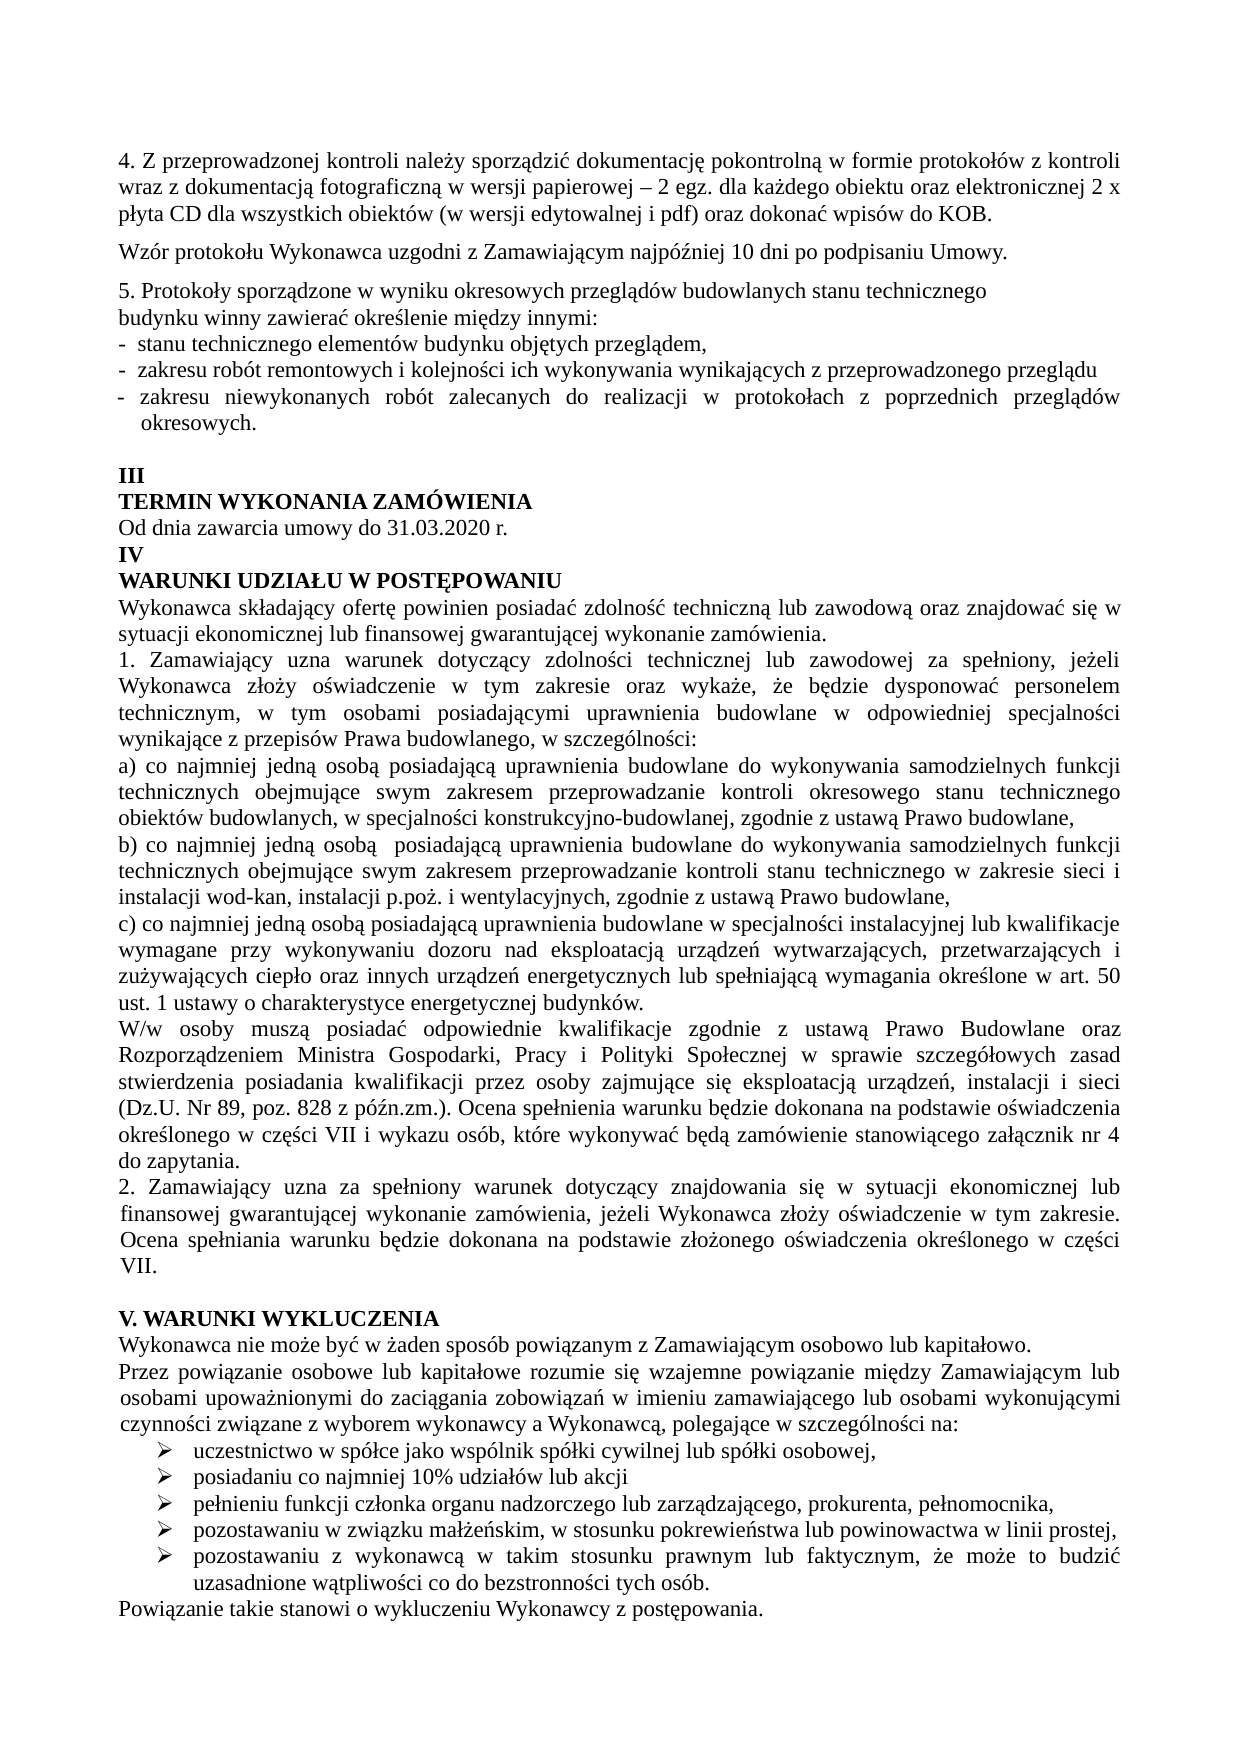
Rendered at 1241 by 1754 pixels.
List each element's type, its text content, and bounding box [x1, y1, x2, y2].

text 4. Z przeprowadzonej kontroli należy sporządzić dokumentację pokontrolną w formie protokołów z kontroli wraz z dokumentacją fotograficzną w wersji papierowej – 2 egz. dla każdego obiektu oraz elektronicznej 2 x płyta CD dla wszystkich obiektów (w wersji edytowalnej i pdf) oraz dokonać wpisów do KOB. [118, 147, 1122, 226]
text WARUNKI UDZIAŁU W POSTĘPOWANIU [118, 567, 1122, 593]
text budynku winny zawierać określenie między innymi: [118, 304, 1122, 330]
text b) co najmniej jedną osobą posiadającą uprawnienia budowlane do wykonywania samodzielnych funkcji technicznych obejmujące swym zakresem przeprowadzanie kontroli stanu technicznego w zakresie sieci i instalacji wod-kan, instalacji p.poż. i wentylacyjnych, zgodnie z ustawą Prawo budowlane, [118, 831, 1122, 910]
text c) co najmniej jedną osobą posiadającą uprawnienia budowlane w specjalności instalacyjnej lub kwalifikacje wymagane przy wykonywaniu dozoru nad eksploatacją urządzeń wytwarzających, przetwarzających i zużywających ciepło oraz innych urządzeń energetycznych lub spełniającą wymagania określone w art. 50 ust. 1 ustawy o charakterystyce energetycznej budynków. [118, 910, 1122, 1015]
list - zakresu robót remontowych i kolejności ich wykonywania wynikających z przeprowadzonego przeglądu [118, 356, 1122, 383]
list posiadaniu co najmniej 10% udziałów lub akcji [156, 1463, 1122, 1489]
text W/w osoby muszą posiadać odpowiednie kwalifikacje zgodnie z ustawą Prawo Budowlane oraz Rozporządzeniem Ministra Gospodarki, Pracy i Polityki Społecznej w sprawie szczegółowych zasad stwierdzenia posiadania kwalifikacji przez osoby zajmujące się eksploatacją urządzeń, instalacji i sieci (Dz.U. Nr 89, poz. 828 z późn.zm.). Ocena spełnienia warunku będzie dokonana na podstawie oświadczenia określonego w części VII i wykazu osób, które wykonywać będą zamówienie stanowiącego załącznik nr 4 do zapytania. [118, 1015, 1122, 1173]
text Od dnia zawarcia umowy do 31.03.2020 r. [118, 514, 1122, 541]
text 1. Zamawiający uzna warunek dotyczący zdolności technicznej lub zawodowej za spełniony, jeżeli Wykonawca złoży oświadczenie w tym zakresie oraz wykaże, że będzie dysponować personelem technicznym, w tym osobami posiadającymi uprawnienia budowlane w odpowiedniej specjalności wynikające z przepisów Prawa budowlanego, w szczególności: [118, 646, 1122, 752]
text Wykonawca składający ofertę powinien posiadać zdolność techniczną lub zawodową oraz znajdować się w sytuacji ekonomicznej lub finansowej gwarantującej wykonanie zamówienia. [118, 593, 1122, 646]
text a) co najmniej jedną osobą posiadającą uprawnienia budowlane do wykonywania samodzielnych funkcji technicznych obejmujące swym zakresem przeprowadzanie kontroli okresowego stanu technicznego obiektów budowlanych, w specjalności konstrukcyjno-budowlanej, zgodnie z ustawą Prawo budowlane, [118, 752, 1122, 831]
text TERMIN WYKONANIA ZAMÓWIENIA [118, 488, 1122, 514]
text III [118, 462, 1122, 488]
list - zakresu niewykonanych robót zalecanych do realizacji w protokołach z poprzednich przeglądów okresowych. [117, 383, 1122, 435]
text Wzór protokołu Wykonawca uzgodni z Zamawiającym najpóźniej 10 dni po podpisaniu Umowy. [118, 238, 1122, 265]
list uczestnictwo w spółce jako wspólnik spółki cywilnej lub spółki osobowej, [156, 1437, 1122, 1463]
list pozostawaniu w związku małżeńskim, w stosunku pokrewieństwa lub powinowactwa w linii prostej, [156, 1516, 1122, 1542]
text 5. Protokoły sporządzone w wyniku okresowych przeglądów budowlanych stanu technicznego [118, 277, 1122, 304]
list pozostawaniu z wykonawcą w takim stosunku prawnym lub faktycznym, że może to budzić uzasadnione wątpliwości co do bezstronności tych osób. [156, 1542, 1122, 1595]
text Powiązanie takie stanowi o wykluczeniu Wykonawcy z postępowania. [118, 1595, 1122, 1621]
list - stanu technicznego elementów budynku objętych przeglądem, [118, 330, 1122, 356]
text V. WARUNKI WYKLUCZENIA [118, 1305, 1122, 1331]
text 2. Zamawiający uzna za spełniony warunek dotyczący znajdowania się w sytuacji ekonomicznej lub finansowej gwarantującej wykonanie zamówienia, jeżeli Wykonawca złoży oświadczenie w tym zakresie. Ocena spełniania warunku będzie dokonana na podstawie złożonego oświadczenia określonego w części VII. [118, 1173, 1122, 1279]
list pełnieniu funkcji członka organu nadzorczego lub zarządzającego, prokurenta, pełnomocnika, [156, 1489, 1122, 1516]
text Przez powiązanie osobowe lub kapitałowe rozumie się wzajemne powiązanie między Zamawiającym lub osobami upoważnionymi do zaciągania zobowiązań w imieniu zamawiającego lub osobami wykonującymi czynności związane z wyborem wykonawcy a Wykonawcą, polegające w szczególności na: [118, 1358, 1122, 1437]
text Wykonawca nie może być w żaden sposób powiązanym z Zamawiającym osobowo lub kapitałowo. [118, 1331, 1122, 1358]
text IV [118, 541, 1122, 567]
